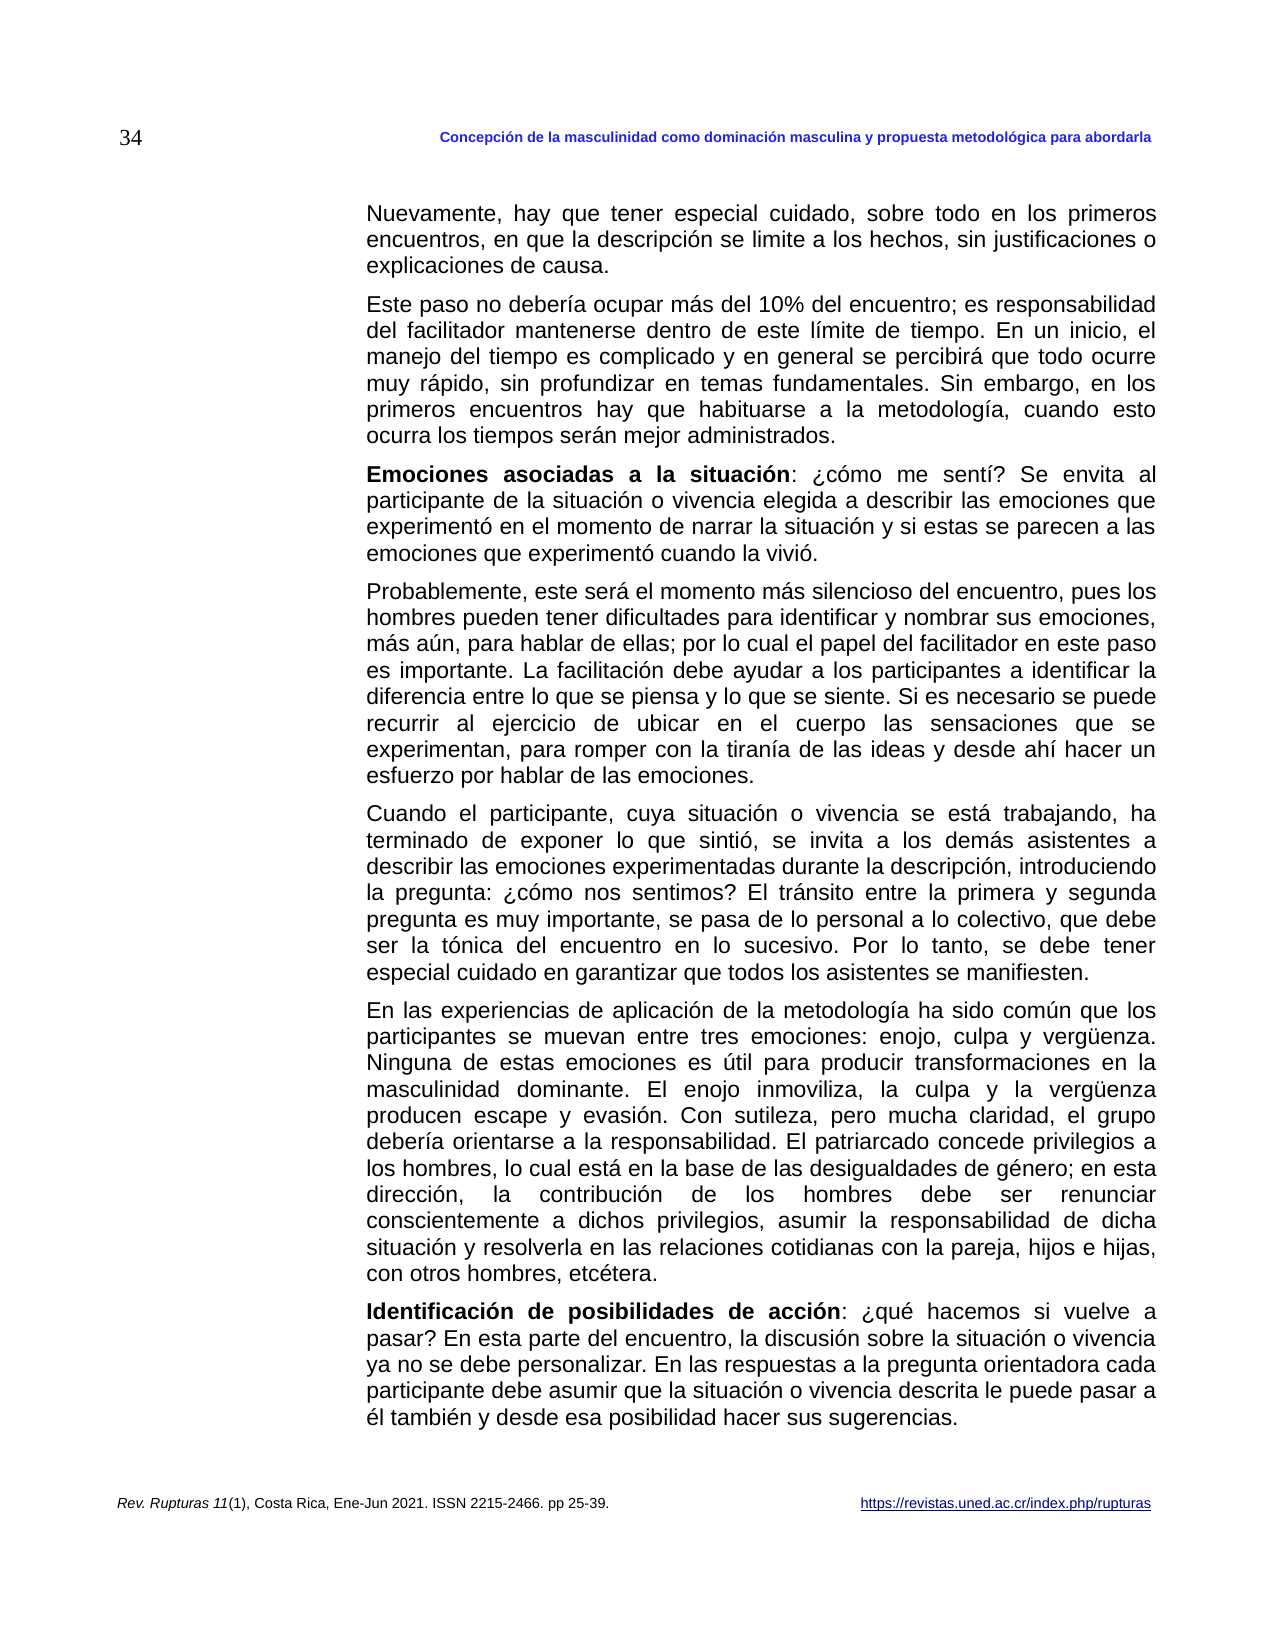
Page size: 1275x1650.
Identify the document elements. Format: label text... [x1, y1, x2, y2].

text Identificación de posibilidades de acción: ¿qué hacemos si vuelve a pasar? En esta parte del encuentro, la discusión sobre la situación o vivencia ya no se debe personalizar. En las respuestas a la pregunta orientadora cada participante debe asumir que la situación o vivencia descrita le puede pasar a él también y desde esa posibilidad hacer sus sugerencias. [366, 1298, 1157, 1430]
text Probablemente, este será el momento más silencioso del encuentro, pues los hombres pueden tener dificultades para identificar y nombrar sus emociones, más aún, para hablar de ellas; por lo cual el papel del facilitador en este paso es importante. La facilitación debe ayudar a los participantes a identificar la diferencia entre lo que se piensa y lo que se siente. Si es necesario se puede recurrir al ejercicio de ubicar en el cuerpo las sensaciones que se experimentan, para romper con la tiranía de las ideas y desde ahí hacer un esfuerzo por hablar de las emociones. [366, 578, 1157, 788]
text En las experiencias de aplicación de la metodología ha sido común que los participantes se muevan entre tres emociones: enojo, culpa y vergüenza. Ninguna de estas emociones es útil para producir transformaciones en la masculinidad dominante. El enojo inmoviliza, la culpa y la vergüenza producen escape y evasión. Con sutileza, pero mucha claridad, el grupo debería orientarse a la responsabilidad. El patriarcado concede privilegios a los hombres, lo cual está en la base de las desigualdades de género; en esta dirección, la contribución de los hombres debe ser renunciar conscientemente a dichos privilegios, asumir la responsabilidad de dicha situación y resolverla en las relaciones cotidianas con la pareja, hijos e hijas, con otros hombres, etcétera. [366, 997, 1157, 1286]
text Cuando el participante, cuya situación o vivencia se está trabajando, ha terminado de exponer lo que sintió, se invita a los demás asistentes a describir las emociones experimentadas durante la descripción, introduciendo la pregunta: ¿cómo nos sentimos? El tránsito entre la primera y segunda pregunta es muy importante, se pasa de lo personal a lo colectivo, que debe ser la tónica del encuentro en lo sucesivo. Por lo tanto, se debe tener especial cuidado en garantizar que todos los asistentes se manifiesten. [366, 800, 1157, 985]
text Nuevamente, hay que tener especial cuidado, sobre todo en los primeros encuentros, en que la descripción se limite a los hechos, sin justificaciones o explicaciones de causa. [366, 200, 1157, 279]
text Este paso no debería ocupar más del 10% del encuentro; es responsabilidad del facilitador mantenerse dentro de este límite de tiempo. En un inicio, el manejo del tiempo es complicado y en general se percibirá que todo ocurre muy rápido, sin profundizar en temas fundamentales. Sin embargo, en los primeros encuentros hay que habituarse a la metodología, cuando esto ocurra los tiempos serán mejor administrados. [366, 291, 1157, 449]
text Emociones asociadas a la situación: ¿cómo me sentí? Se envita al participante de la situación o vivencia elegida a describir las emociones que experimentó en el momento de narrar la situación y si estas se parecen a las emociones que experimentó cuando la vivió. [366, 461, 1157, 566]
